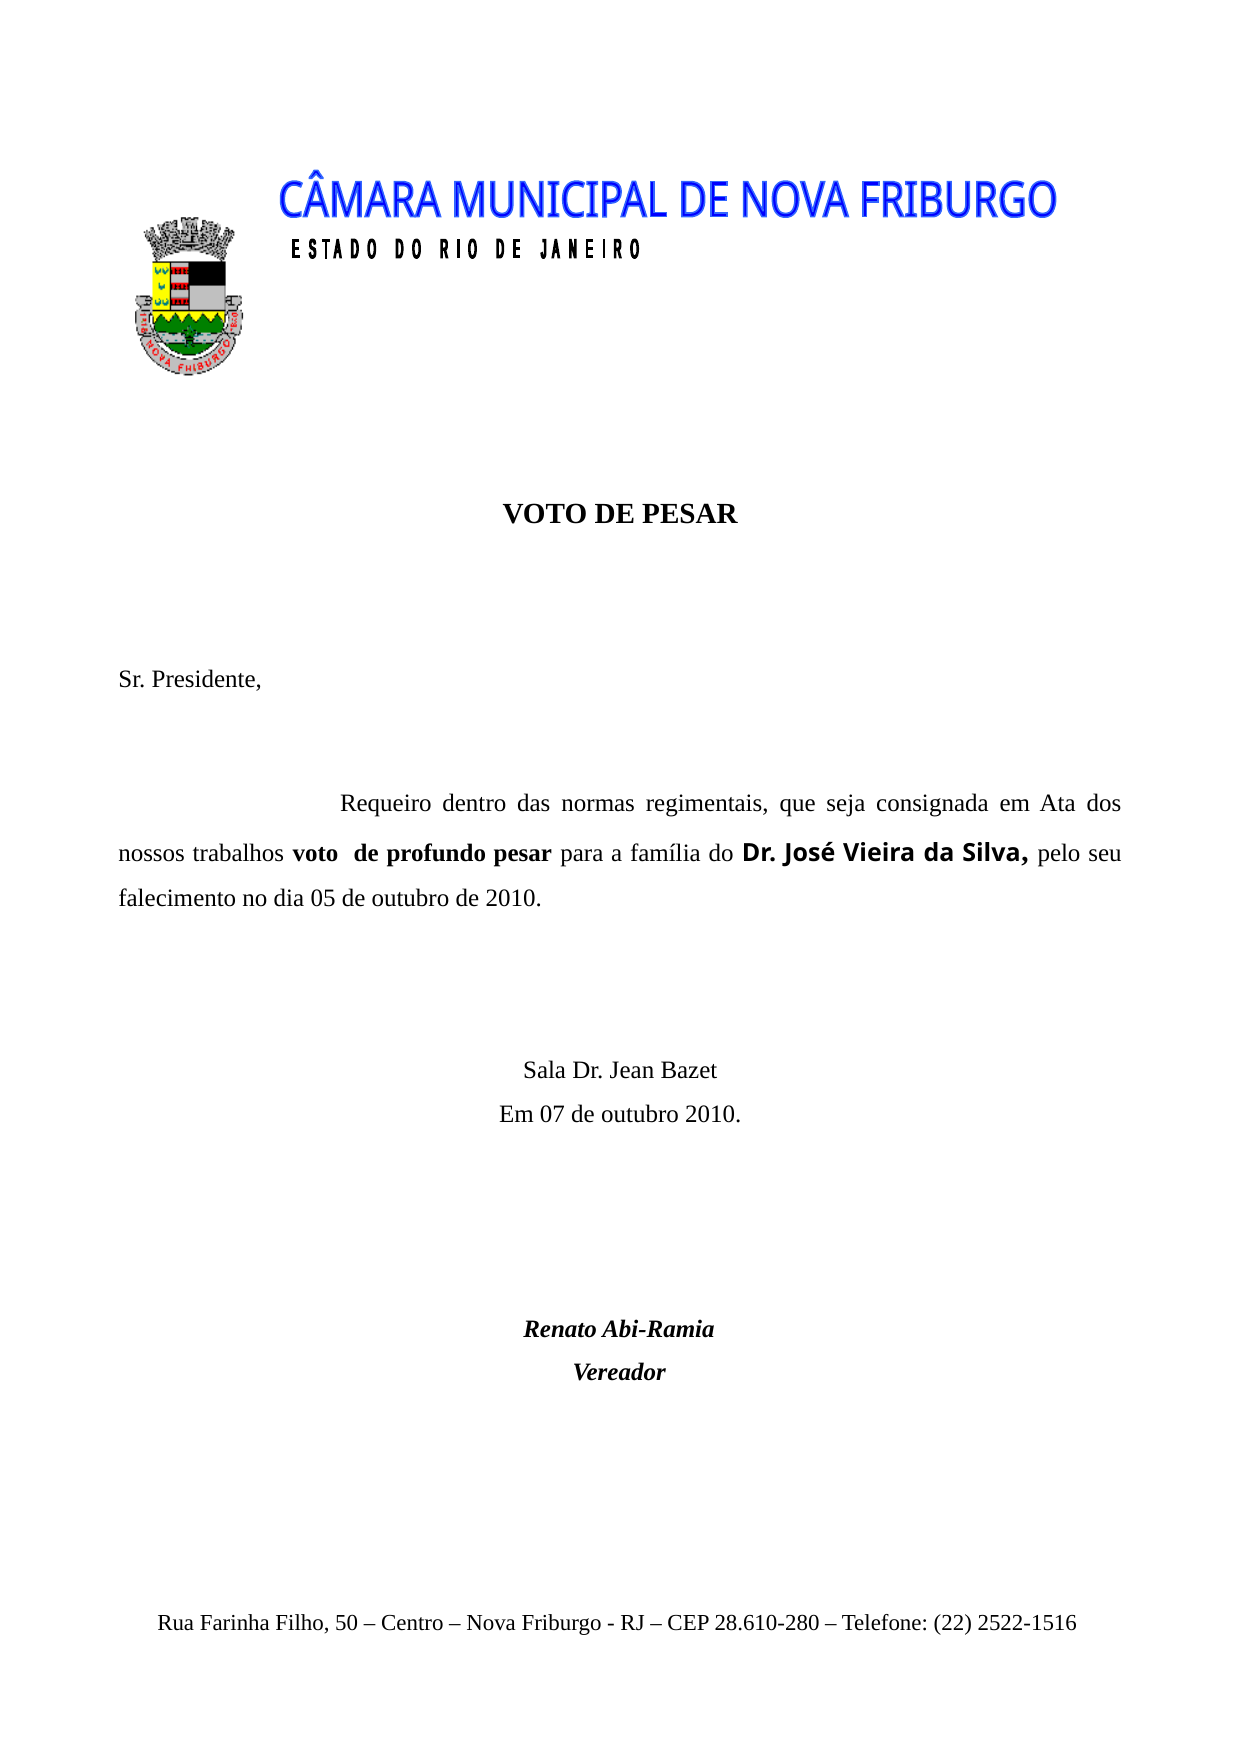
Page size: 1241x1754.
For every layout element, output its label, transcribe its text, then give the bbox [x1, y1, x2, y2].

text Vereador [118, 1357, 1122, 1386]
text Sr. Presidente, [118, 664, 1122, 692]
text Renato Abi-Ramia [118, 1314, 1122, 1343]
picture [134, 217, 258, 387]
text Em 07 de outubro 2010. [118, 1099, 1122, 1127]
text VOTO DE PESAR [118, 496, 1122, 529]
text Sala Dr. Jean Bazet [118, 1056, 1122, 1084]
text Requeiro dentro das normas regimentais, que seja consignada em Ata dos nossos trabalhos voto de profundo pesar para a família do Dr. José Vieira da Silva, pelo seu falecimento no dia 05 de outubro de 2010. [118, 788, 1122, 912]
